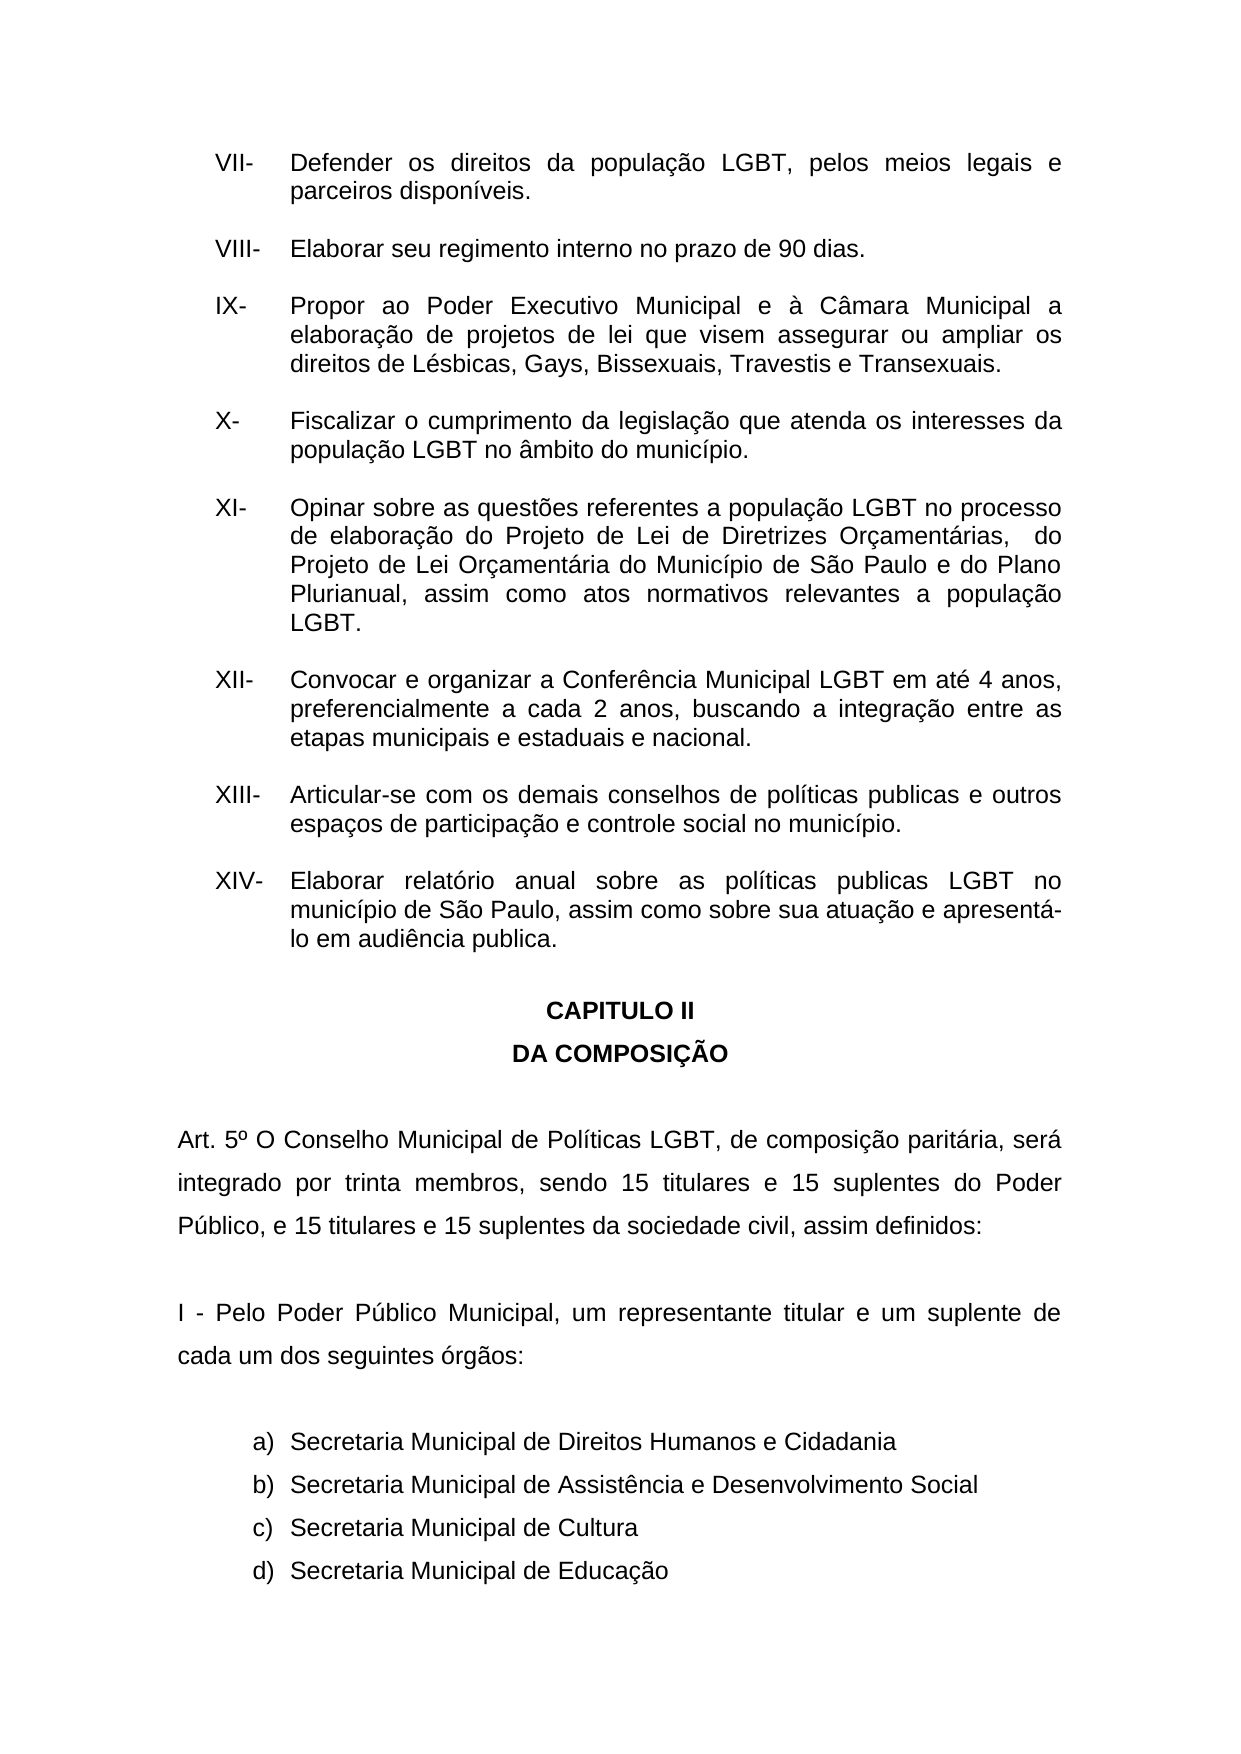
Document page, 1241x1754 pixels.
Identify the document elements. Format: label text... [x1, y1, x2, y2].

list Convocar e organizar a Conferência Municipal LGBT em até 4 anos, preferencialmente a cada 2 anos, buscando a integração entre as etapas municipais e estaduais e nacional. [215, 665, 1063, 751]
list Defender os direitos da população LGBT, pelos meios legais e parceiros disponíveis. [215, 148, 1063, 205]
text CAPITULO II [177, 996, 1063, 1024]
list Elaborar relatório anual sobre as políticas publicas LGBT no município de São Paulo, assim como sobre sua atuação e apresentá-lo em audiência publica. [215, 866, 1063, 953]
list Secretaria Municipal de Assistência e Desenvolvimento Social [252, 1470, 1063, 1499]
list Secretaria Municipal de Educação [252, 1556, 1063, 1585]
list Secretaria Municipal de Cultura [252, 1513, 1063, 1542]
list Propor ao Poder Executivo Municipal e à Câmara Municipal a elaboração de projetos de lei que visem assegurar ou ampliar os direitos de Lésbicas, Gays, Bissexuais, Travestis e Transexuais. [215, 291, 1063, 378]
list Articular-se com os demais conselhos de políticas publicas e outros espaços de participação e controle social no município. [215, 780, 1063, 838]
text Art. 5º O Conselho Municipal de Políticas LGBT, de composição paritária, será integrado por trinta membros, sendo 15 titulares e 15 suplentes do Poder Público, e 15 titulares e 15 suplentes da sociedade civil, assim definidos: [177, 1125, 1063, 1240]
text DA COMPOSIÇÃO [177, 1039, 1063, 1068]
text I - Pelo Poder Público Municipal, um representante titular e um suplente de cada um dos seguintes órgãos: [177, 1298, 1063, 1369]
list Elaborar seu regimento interno no prazo de 90 dias. [215, 234, 1063, 263]
list Fiscalizar o cumprimento da legislação que atenda os interesses da população LGBT no âmbito do município. [215, 406, 1063, 464]
list Opinar sobre as questões referentes a população LGBT no processo de elaboração do Projeto de Lei de Diretrizes Orçamentárias, do Projeto de Lei Orçamentária do Município de São Paulo e do Plano Plurianual, assim como atos normativos relevantes a população LGBT. [215, 493, 1063, 636]
list Secretaria Municipal de Direitos Humanos e Cidadania [252, 1427, 1063, 1456]
